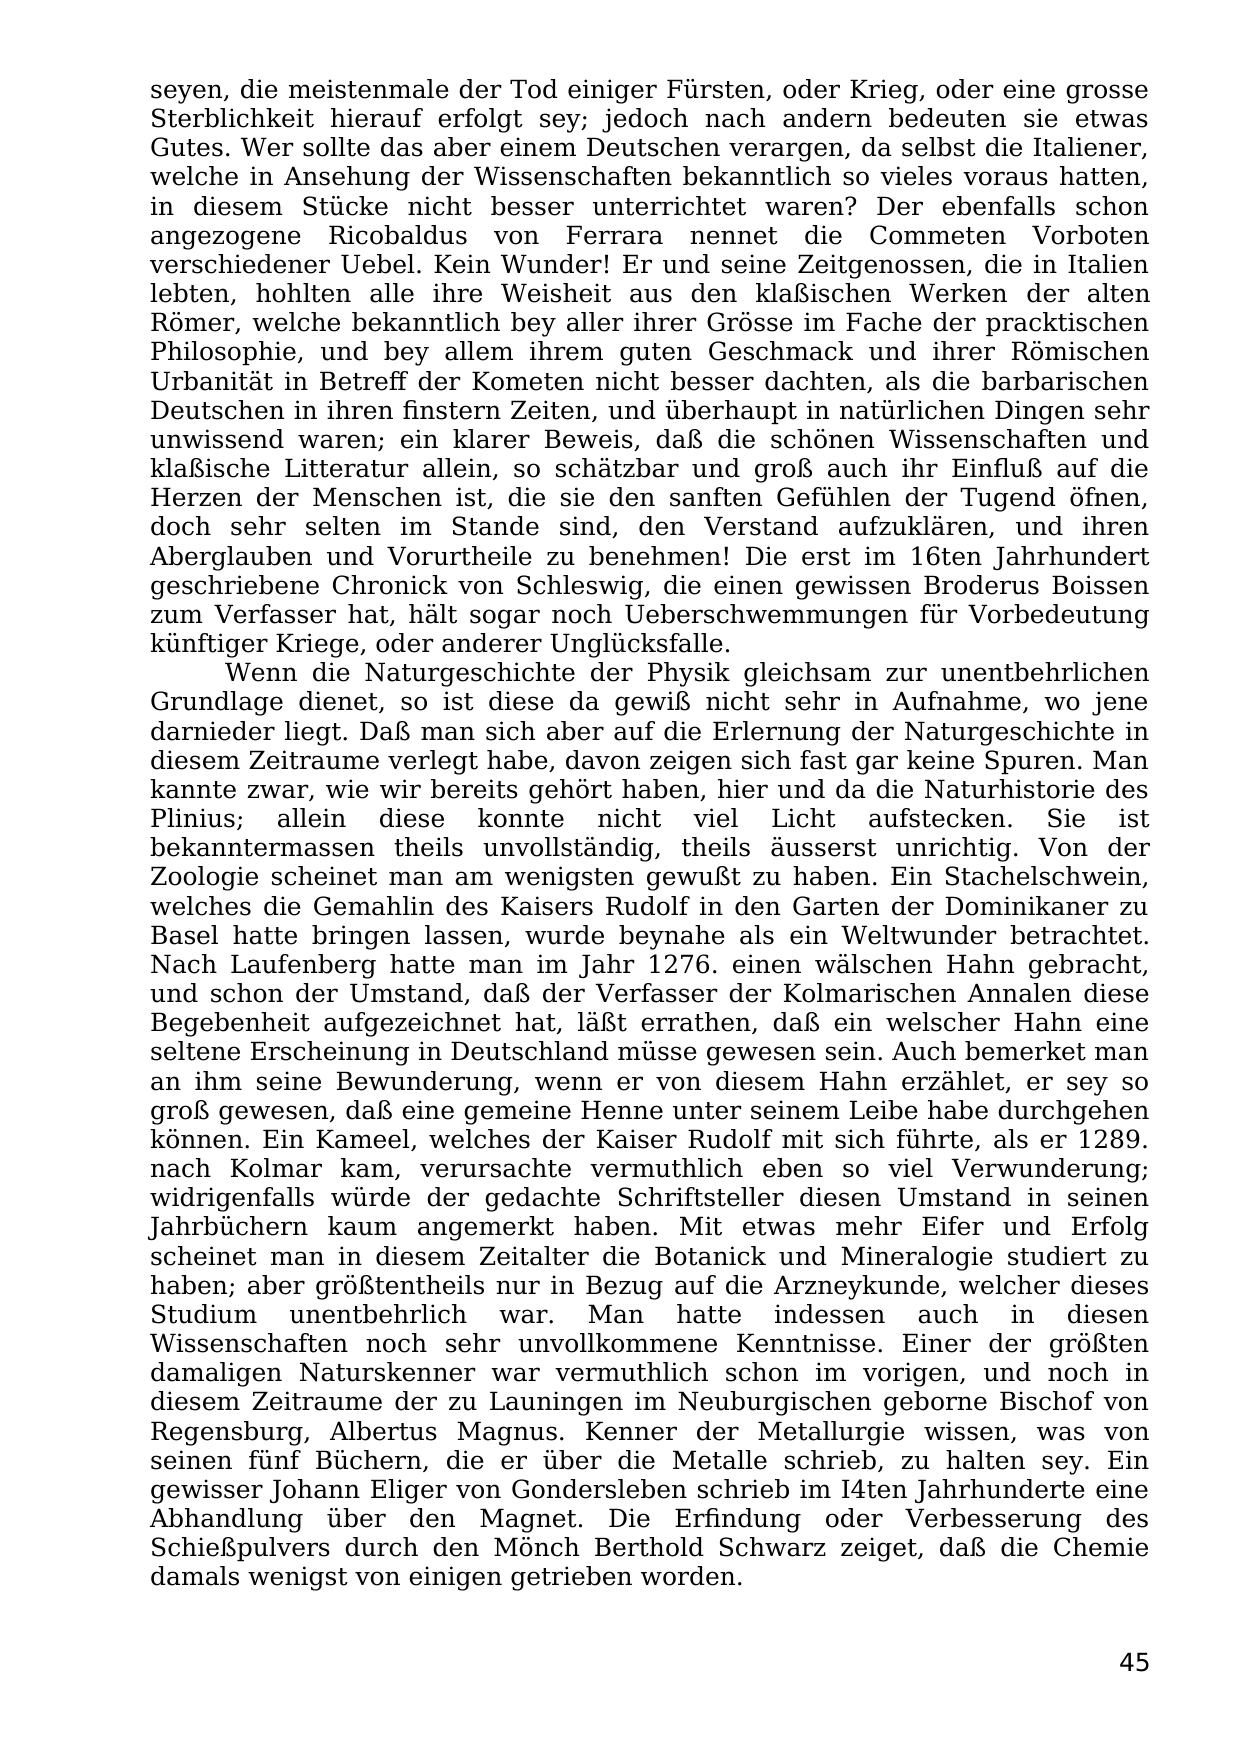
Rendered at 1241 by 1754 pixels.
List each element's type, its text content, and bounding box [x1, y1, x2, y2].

text Wenn die Naturgeschichte der Physik gleichsam zur unentbehrlichen Grundlage dienet, so ist diese da gewiß nicht sehr in Aufnahme, wo jene darnieder liegt. Daß man sich aber auf die Erlernung der Naturgeschichte in diesem Zeitraume verlegt habe, davon zeigen sich fast gar keine Spuren. Man kannte zwar, wie wir bereits gehört haben, hier und da die Naturhistorie des Plinius; allein diese konnte nicht viel Licht aufstecken. Sie ist bekanntermassen theils unvollständig, theils äusserst unrichtig. Von der Zoologie scheinet man am wenigsten gewußt zu haben. Ein Stachelschwein, welches die Gemahlin des Kaisers Rudolf in den Garten der Dominikaner zu Basel hatte bringen lassen, wurde beynahe als ein Weltwunder betrachtet. Nach Laufenberg hatte man im Jahr 1276. einen wälschen Hahn gebracht, und schon der Umstand, daß der Verfasser der Kolmarischen Annalen diese Begebenheit aufgezeichnet hat, läßt errathen, daß ein welscher Hahn eine seltene Erscheinung in Deutschland müsse gewesen sein. Auch bemerket man an ihm seine Bewunderung, wenn er von diesem Hahn erzählet, er sey so groß gewesen, daß eine gemeine Henne unter seinem Leibe habe durchgehen können. Ein Kameel, welches der Kaiser Rudolf mit sich führte, als er 1289. nach Kolmar kam, verursachte vermuthlich eben so viel Verwunderung; widrigenfalls würde der gedachte Schriftsteller diesen Umstand in seinen Jahrbüchern kaum angemerkt haben. Mit etwas mehr Eifer und Erfolg scheinet man in diesem Zeitalter die Botanick und Mineralogie studiert zu haben; aber größtentheils nur in Bezug auf die Arzneykunde, welcher dieses Studium unentbehrlich war. Man hatte indessen auch in diesen Wissenschaften noch sehr unvollkommene Kenntnisse. Einer der größten damaligen Naturskenner war vermuthlich schon im vorigen, und noch in diesem Zeitraume der zu Launingen im Neuburgischen geborne Bischof von Regensburg, Albertus Magnus. Kenner der Metallurgie wissen, was von seinen fünf Büchern, die er über die Metalle schrieb, zu halten sey. Ein gewisser Johann Eliger von Gondersleben schrieb im I4ten Jahrhunderte eine Abhandlung über den Magnet. Die Erfindung oder Verbesserung des Schießpulvers durch den Mönch Berthold Schwarz zeiget, daß die Chemie damals wenigst von einigen getrieben worden. [150, 658, 1151, 1592]
text seyen, die meistenmale der Tod einiger Fürsten, oder Krieg, oder eine grosse Sterblichkeit hierauf erfolgt sey; jedoch nach andern bedeuten sie etwas Gutes. Wer sollte das aber einem Deutschen verargen, da selbst die Italiener, welche in Ansehung der Wissenschaften bekanntlich so vieles voraus hatten, in diesem Stücke nicht besser unterrichtet waren? Der ebenfalls schon angezogene Ricobaldus von Ferrara nennet die Commeten Vorboten verschiedener Uebel. Kein Wunder! Er und seine Zeitgenossen, die in Italien lebten, hohlten alle ihre Weisheit aus den klaßischen Werken der alten Römer, welche bekanntlich bey aller ihrer Grösse im Fache der pracktischen Philosophie, und bey allem ihrem guten Geschmack und ihrer Römischen Urbanität in Betreff der Kometen nicht besser dachten, als die barbarischen Deutschen in ihren finstern Zeiten, und überhaupt in natürlichen Dingen sehr unwissend waren; ein klarer Beweis, daß die schönen Wissenschaften und klaßische Litteratur allein, so schätzbar und groß auch ihr Einfluß auf die Herzen der Menschen ist, die sie den sanften Gefühlen der Tugend öfnen, doch sehr selten im Stande sind, den Verstand aufzuklären, und ihren Aberglauben und Vorurtheile zu benehmen! Die erst im 16ten Jahrhundert geschriebene Chronick von Schleswig, die einen gewissen Broderus Boissen zum Verfasser hat, hält sogar noch Ueberschwemmungen für Vorbedeutung künftiger Kriege, oder anderer Unglücksfalle. [150, 75, 1151, 658]
